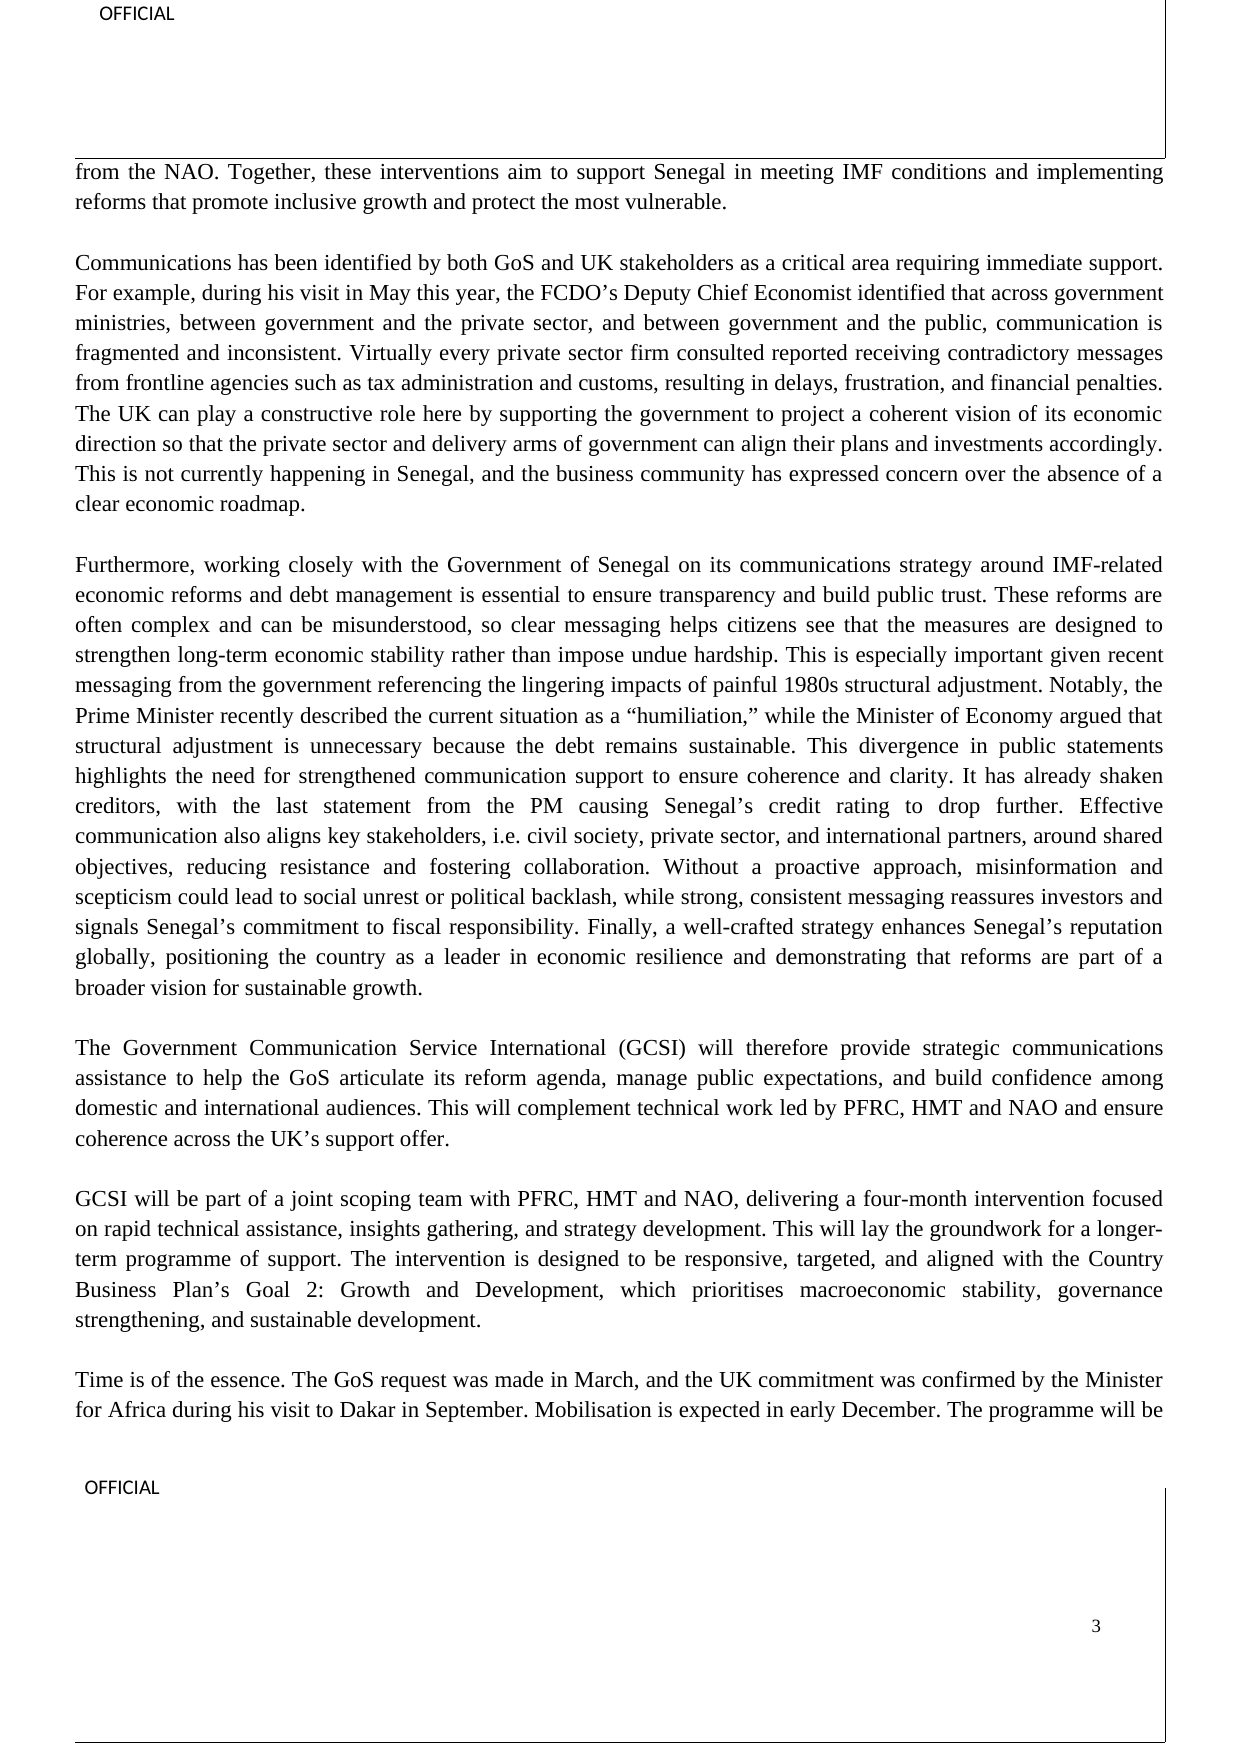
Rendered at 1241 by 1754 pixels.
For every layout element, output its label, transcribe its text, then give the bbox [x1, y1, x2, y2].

text GCSI will be part of a joint scoping team with PFRC, HMT and NAO, delivering a four-month intervention focused on rapid technical assistance, insights gathering, and strategy development. This will lay the groundwork for a longer-term programme of support. The intervention is designed to be responsive, targeted, and aligned with the Country Business Plan’s Goal 2: Growth and Development, which prioritises macroeconomic stability, governance strengthening, and sustainable development. [75, 1185, 1165, 1332]
text Time is of the essence. The GoS request was made in March, and the UK commitment was confirmed by the Minister for Africa during his visit to Dakar in September. Mobilisation is expected in early December. The programme will be [75, 1366, 1165, 1423]
text Furthermore, working closely with the Government of Senegal on its communications strategy around IMF-related economic reforms and debt management is essential to ensure transparency and build public trust. These reforms are often complex and can be misunderstood, so clear messaging helps citizens see that the measures are designed to strengthen long-term economic stability rather than impose undue hardship. This is especially important given recent messaging from the government referencing the lingering impacts of painful 1980s structural adjustment. Notably, the Prime Minister recently described the current situation as a “humiliation,” while the Minister of Economy argued that structural adjustment is unnecessary because the debt remains sustainable. This divergence in public statements highlights the need for strengthened communication support to ensure coherence and clarity. It has already shaken creditors, with the last statement from the PM causing Senegal’s credit rating to drop further. Effective communication also aligns key stakeholders, i.e. civil society, private sector, and international partners, around shared objectives, reducing resistance and fostering collaboration. Without a proactive approach, misinformation and scepticism could lead to social unrest or political backlash, while strong, consistent messaging reassures investors and signals Senegal’s commitment to fiscal responsibility. Finally, a well-crafted strategy enhances Senegal’s reputation globally, positioning the country as a leader in economic resilience and demonstrating that reforms are part of a broader vision for sustainable growth. [75, 551, 1165, 1000]
text The Government Communication Service International (GCSI) will therefore provide strategic communications assistance to help the GoS articulate its reform agenda, manage public expectations, and build confidence among domestic and international audiences. This will complement technical work led by PFRC, HMT and NAO and ensure coherence across the UK’s support offer. [75, 1034, 1165, 1151]
text from the NAO. Together, these interventions aim to support Senegal in meeting IMF conditions and implementing reforms that promote inclusive growth and protect the most vulnerable. [75, 158, 1165, 214]
text Communications has been identified by both GoS and UK stakeholders as a critical area requiring immediate support. For example, during his visit in May this year, the FCDO’s Deputy Chief Economist identified that across government ministries, between government and the private sector, and between government and the public, communication is fragmented and inconsistent. Virtually every private sector firm consulted reported receiving contradictory messages from frontline agencies such as tax administration and customs, resulting in delays, frustration, and financial penalties. The UK can play a constructive role here by supporting the government to project a coherent vision of its economic direction so that the private sector and delivery arms of government can align their plans and investments accordingly. This is not currently happening in Senegal, and the business community has expressed concern over the absence of a clear economic roadmap. [75, 248, 1165, 517]
